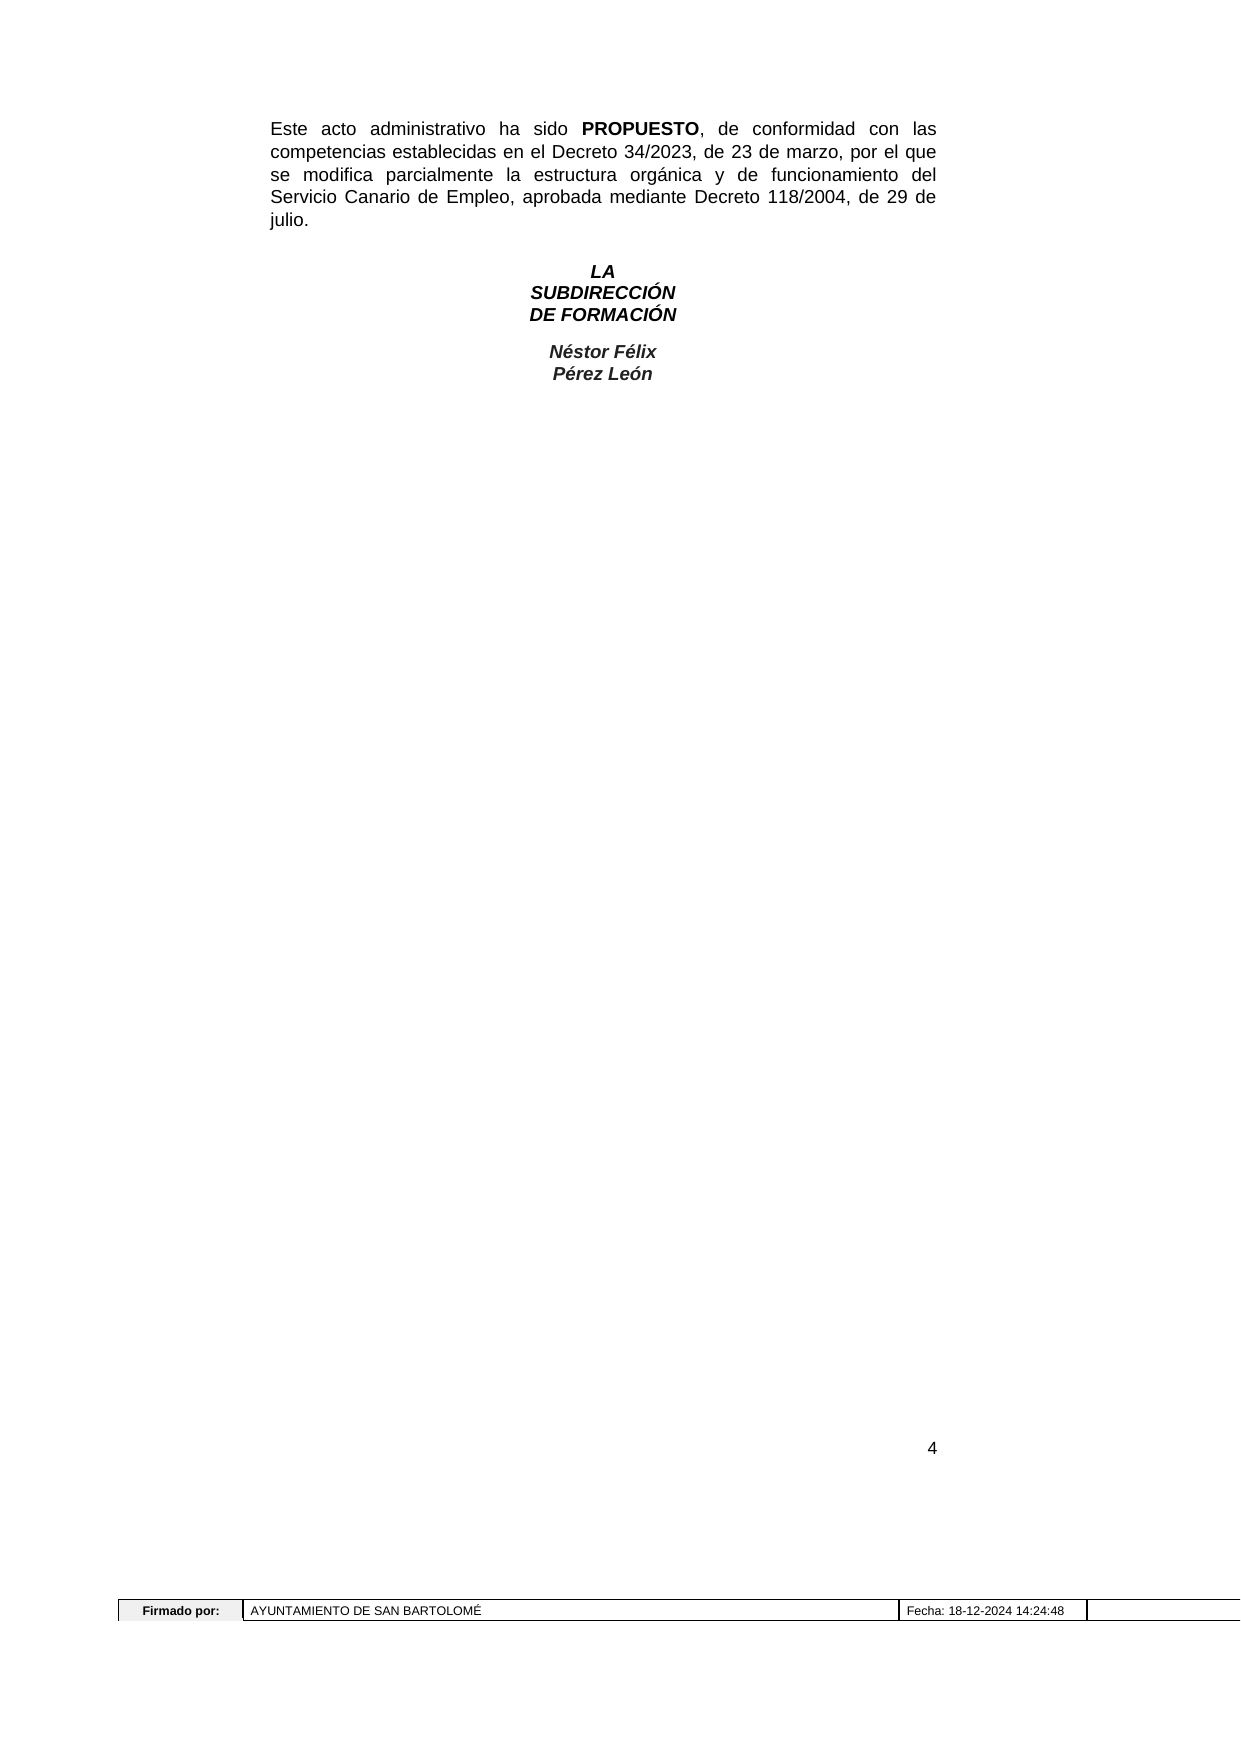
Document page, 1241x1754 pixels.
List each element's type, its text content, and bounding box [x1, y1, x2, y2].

table_header Fecha: 18-12-2024 14:24:48 [900, 1600, 1086, 1620]
table_header AYUNTAMIENTO DE SAN BARTOLOMÉ [244, 1600, 898, 1620]
text LA SUBDIRECCIÓN DE FORMACIÓN [527, 260, 680, 325]
table_header Firmado por: [119, 1600, 242, 1618]
text Este acto administrativo ha sido PROPUESTO, de conformidad con las competencias establecidas en el Decreto 34/2023, de 23 de marzo, por el que se modifica parcialmente la estructura orgánica y de funcionamiento del Servicio Canario de Empleo, aprobada mediante Decreto 118/2004, de 29 de julio. [270, 118, 937, 230]
text 4 [118, 1437, 937, 1458]
table_header [1088, 1600, 1240, 1620]
text Néstor Félix Pérez León [527, 341, 680, 384]
